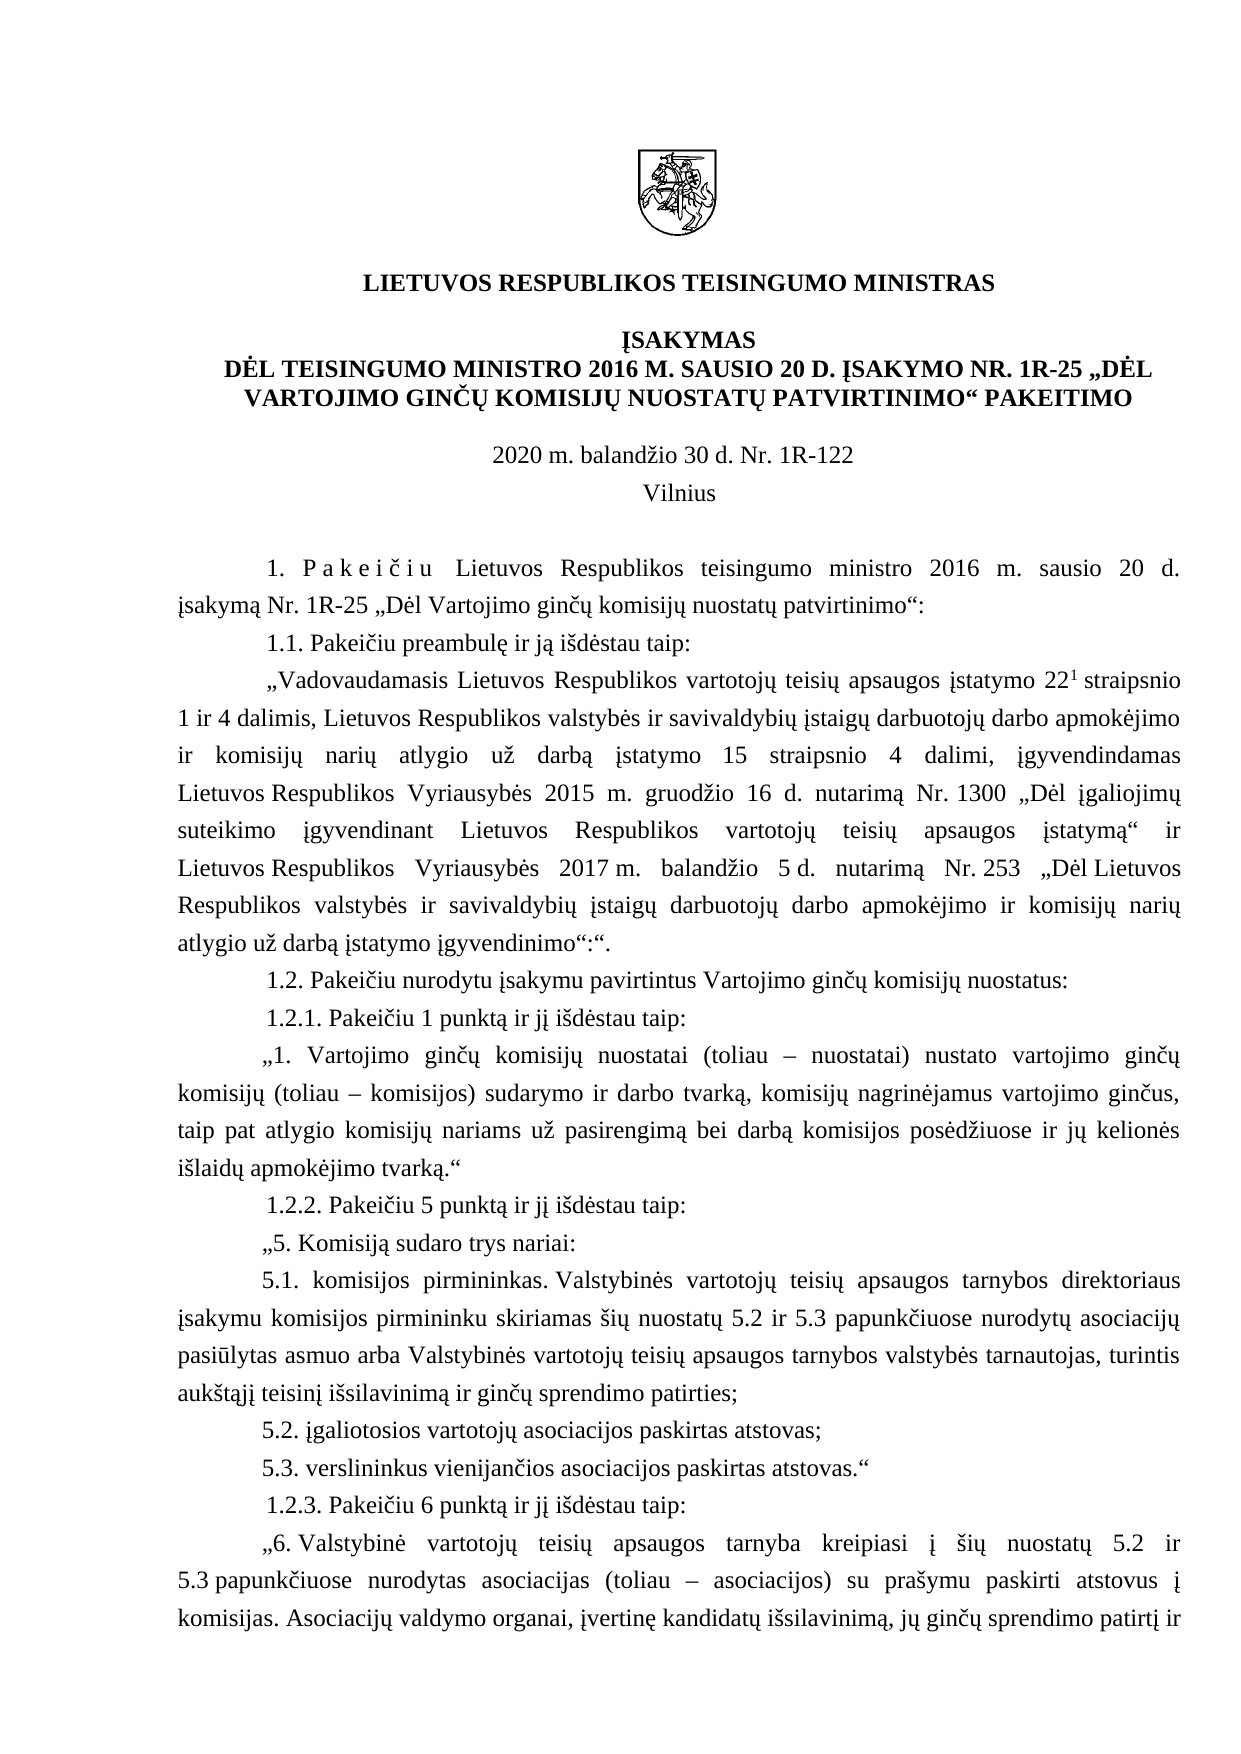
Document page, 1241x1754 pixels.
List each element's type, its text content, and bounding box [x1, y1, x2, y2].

text 1.1. Pakeičiu preambulę ir ją išdėstau taip: [177, 619, 1181, 657]
text 1.2.3. Pakeičiu 6 punktą ir jį išdėstau taip: [177, 1482, 1181, 1519]
text „1. Vartojimo ginčų komisijų nuostatai (toliau – nuostatai) nustato vartojimo ginčų komisijų (toliau – komisijos) sudarymo ir darbo tvarką, komisijų nagrinėjamus vartojimo ginčus, taip pat atlygio komisijų nariams už pasirengimą bei darbą komisijos posėdžiuose ir jų kelionės išlaidų apmokėjimo tvarką.“ [177, 1032, 1181, 1182]
text „6. Valstybinė vartotojų teisių apsaugos tarnyba kreipiasi į šių nuostatų 5.2 ir 5.3 papunkčiuose nurodytas asociacijas (toliau – asociacijos) su prašymu paskirti atstovus į komisijas. Asociacijų valdymo organai, įvertinę kandidatų išsilavinimą, jų ginčų sprendimo patirtį ir [177, 1519, 1181, 1632]
text „5. Komisiją sudaro trys nariai: [262, 1219, 1181, 1257]
text 5.2. įgaliotosios vartotojų asociacijos paskirtas atstovas; [177, 1407, 1181, 1444]
text 5.3. verslininkus vienijančios asociacijos paskirtas atstovas.“ [177, 1444, 1181, 1482]
text 1.2. Pakeičiu nurodytu įsakymu pavirtintus Vartojimo ginčų komisijų nuostatus: [266, 957, 1181, 994]
text DĖL teisingumo ministro 2016 m. sausio 20 d. įsakymo Nr. 1R-25 „dėl vartojimo ginčų komisijų nuostatų patvirtinimo“ pakeitimo [196, 354, 1181, 412]
text „Vadovaudamasis Lietuvos Respublikos vartotojų teisių apsaugos įstatymo 221 straipsnio 1 ir 4 dalimis, Lietuvos Respublikos valstybės ir savivaldybių įstaigų darbuotojų darbo apmokėjimo ir komisijų narių atlygio už darbą įstatymo 15 straipsnio 4 dalimi, įgyvendindamas Lietuvos Respublikos Vyriausybės 2015 m. gruodžio 16 d. nutarimą Nr. 1300 „Dėl įgaliojimų suteikimo įgyvendinant Lietuvos Respublikos vartotojų teisių apsaugos įstatymą“ ir Lietuvos Respublikos Vyriausybės 2017 m. balandžio 5 d. nutarimą Nr. 253 „Dėl Lietuvos Respublikos valstybės ir savivaldybių įstaigų darbuotojų darbo apmokėjimo ir komisijų narių atlygio už darbą įstatymo įgyvendinimo“:“. [177, 657, 1181, 957]
text Įsakymas [196, 325, 1181, 354]
text LIETUVOS RESPUBLIKOS TEISINGUMO MINISTRAS [177, 268, 1181, 297]
text 1.2.1. Pakeičiu 1 punktą ir jį išdėstau taip: [266, 994, 1181, 1032]
text Vilnius [177, 469, 1181, 507]
text 5.1. komisijos pirmininkas. Valstybinės vartotojų teisių apsaugos tarnybos direktoriaus įsakymu komisijos pirmininku skiriamas šių nuostatų 5.2 ir 5.3 papunkčiuose nurodytų asociacijų pasiūlytas asmuo arba Valstybinės vartotojų teisių apsaugos tarnybos valstybės tarnautojas, turintis aukštąjį teisinį išsilavinimą ir ginčų sprendimo patirties; [177, 1257, 1181, 1407]
text 1. Pakeičiu Lietuvos Respublikos teisingumo ministro 2016 m. sausio 20 d. įsakymą Nr. 1R-25 „Dėl Vartojimo ginčų komisijų nuostatų patvirtinimo“: [177, 544, 1181, 619]
text 1.2.2. Pakeičiu 5 punktą ir jį išdėstau taip: [266, 1182, 1181, 1219]
text 2020 m. balandžio 30 d. Nr. 1R-122 [177, 440, 1181, 469]
